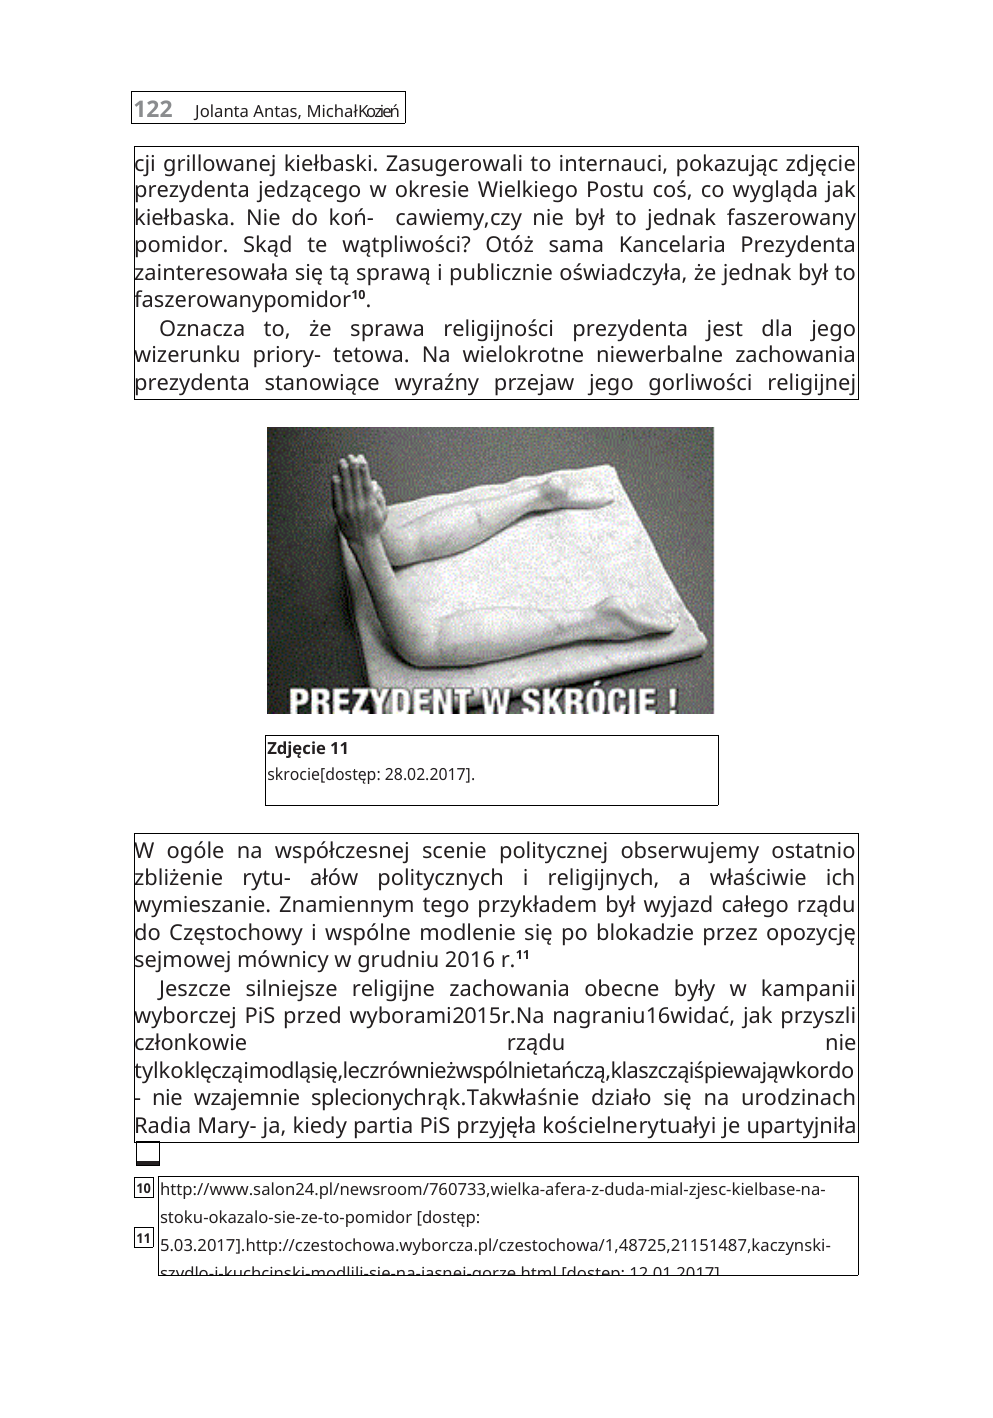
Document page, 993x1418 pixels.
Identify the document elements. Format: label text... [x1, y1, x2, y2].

text http://www.salon24.pl/newsroom/760733,wielka-afera-z-duda-mial-zjesc-kielbase-na-stoku-okazalo-sie-ze-to-pomidor [dostęp: 5.03.2017].http://czestochowa.wyborcza.pl/czestochowa/1,48725,21151487,kaczynski-szydlo-i-kuchcinski-modlili-sie-na-jasnej-gorze.html [dostęp: 12.01.2017]. [160, 1178, 856, 1275]
text 10 [136, 1179, 153, 1197]
text 122 Jolanta Antas, MichałKozień [133, 93, 405, 123]
text W ogóle na współczesnej scenie politycznej obserwujemy ostatnio zbliżenie rytu- ałów politycznych i religijnych, a właściwie ich wymieszanie. Znamiennym tego przykładem był wyjazd całego rządu do Częstochowy i wspólne modlenie się po blokadzie przez opozycję sejmowej mównicy w grudniu 2016 r.11 [135, 837, 857, 974]
text Zdjęcie 11 [267, 737, 718, 759]
picture [267, 427, 716, 714]
text Jeszcze silniejsze religijne zachowania obecne były w kampanii wyborczej PiS przed wyborami2015r.Na nagraniu16widać, jak przyszli członkowie rządu nie tylkoklęcząimodląsię,leczrównieżwspólnietańczą,klaszcząiśpiewająwkordo- nie wzajemnie splecionychrąk.Takwłaśnie działo się na urodzinach Radia Mary- ja, kiedy partia PiS przyjęła kościelnerytuałyi je upartyjniła (Nagranie16). [135, 974, 856, 1142]
text cji grillowanej kiełbaski. Zasugerowali to internauci, pokazując zdjęcie prezydenta jedzącego w okresie Wielkiego Postu coś, co wygląda jak kiełbaska. Nie do koń- cawiemy,czy nie był to jednak faszerowany pomidor. Skąd te wątpliwości? Otóż sama Kancelaria Prezydenta zainteresowała się tą sprawą i publicznie oświadczyła, że jednak był to faszerowanypomidor10. [135, 149, 857, 314]
text 11 [136, 1229, 153, 1247]
text Oznacza to, że sprawa religijności prezydenta jest dla jego wizerunku priory- tetowa. Na wielokrotne niewerbalne zachowania prezydenta stanowiące wyraźny przejaw jego gorliwości religijnej zwrócili uwagę internauci. W Internecie znaleźć można mem, który ma wymowny tytułPrezydent w skrócie! [135, 314, 856, 399]
text Źródło:http://demotywatory.pl/4745784/Prezydent-w-skrocie[dostęp: 28.02.2017]. [267, 762, 718, 804]
